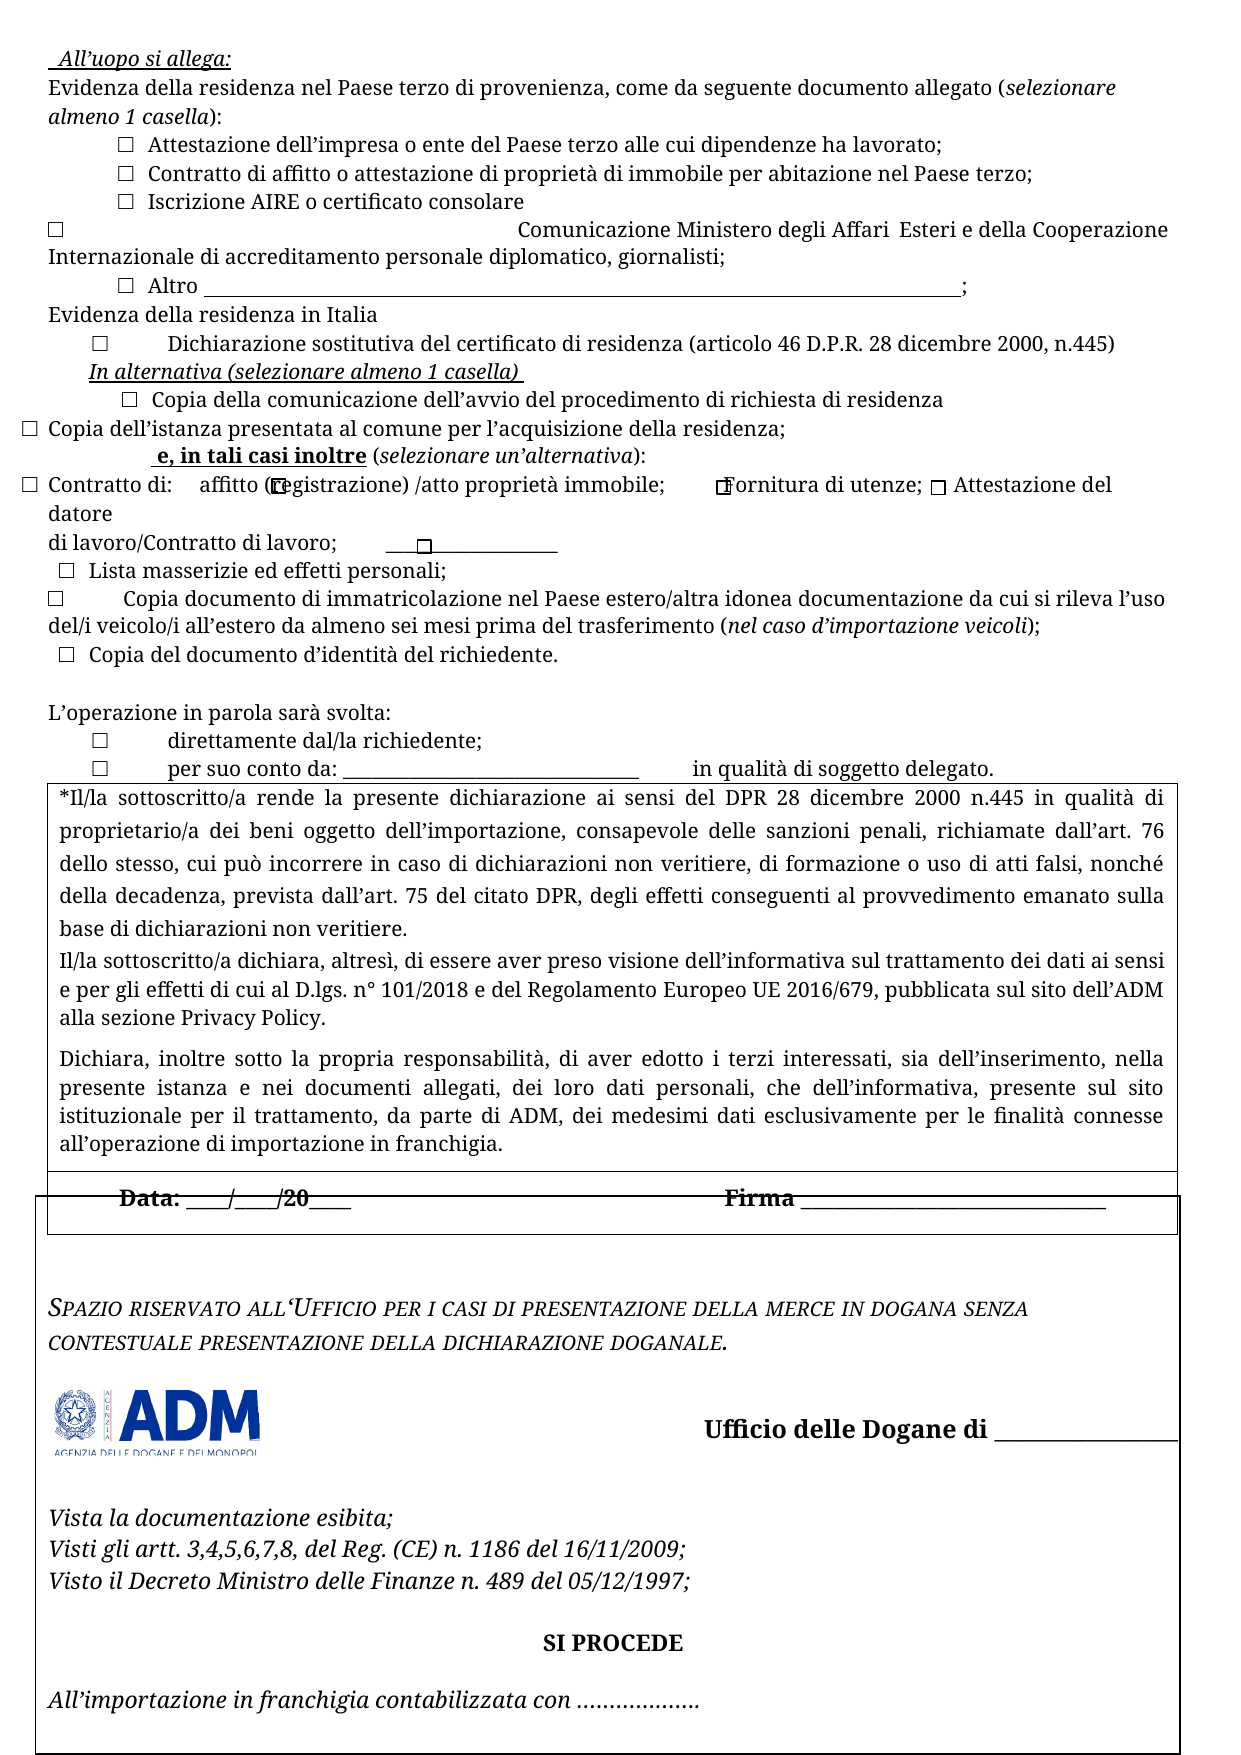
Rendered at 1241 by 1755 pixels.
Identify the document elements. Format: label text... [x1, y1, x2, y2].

list Copia dell’istanza presentata al comune per l’acquisizione della residenza; [22, 413, 1178, 442]
list Contratto di: affitto (registrazione) /atto proprietà immobile; Fornitura di utenze; Attestazione del datore [22, 470, 1167, 527]
text di lavoro/Contratto di lavoro; __________________ [48, 527, 1167, 556]
text Evidenza della residenza nel Paese terzo di provenienza, come da seguente documento allegato (selezionare almeno 1 casella): [48, 73, 1178, 130]
list Copia della comunicazione dell’avvio del procedimento di richiesta di residenza [122, 385, 1178, 413]
list direttamente dal/la richiedente; [92, 726, 1178, 754]
table_cell Data: ____/____/20____ Firma _____________________________ [48, 1172, 1177, 1195]
list Lista masserizie ed effetti personali; [59, 556, 1178, 584]
text e, in tali casi inoltre (selezionare un’alternativa): [151, 442, 1178, 469]
list per suo conto da: _______________________________ in qualità di soggetto delegato. [92, 754, 1178, 782]
list Contratto di affitto o attestazione di proprietà di immobile per abitazione nel Paese terzo; [118, 159, 1178, 187]
table_header *Il/la sottoscritto/a rende la presente dichiarazione ai sensi del DPR 28 dicembre 2000 n.445 in qualità di proprietario/a dei beni oggetto dell’importazione, consapevole delle sanzioni penali, richiamate dall’art. 76 dello stesso, cui può incorrere in caso di dichiarazioni non veritiere, di formazione o uso di atti falsi, nonché della decadenza, prevista dall’art. 75 del citato DPR, degli effetti conseguenti al provvedimento emanato sulla base di dichiarazioni non veritiere. Il/la sottoscritto/a dichiara, altresì, di essere aver preso visione dell’informativa sul trattamento dei dati ai sensi e per gli effetti di cui al D.lgs. n° 101/2018 e del Regolamento Europeo UE 2016/679, pubblicata sul sito dell’ADM alla sezione Privacy Policy. Dichiara, inoltre sotto la propria responsabilità, di aver edotto i terzi interessati, sia dell’inserimento, nella presente istanza e nei documenti allegati, dei loro dati personali, che dell’informativa, presente sul sito istituzionale per il trattamento, da parte di ADM, dei medesimi dati esclusivamente per le finalità connesse all’operazione di importazione in franchigia. [48, 784, 1177, 1171]
list Comunicazione Ministero degli Affari Esteri e della Cooperazione Internazionale di accreditamento personale diplomatico, giornalisti; [48, 215, 1185, 271]
text All’uopo si allega: [48, 44, 1178, 73]
list Altro ; [118, 271, 1178, 299]
text In alternativa (selezionare almeno 1 casella) [89, 357, 1178, 385]
text Evidenza della residenza in Italia [48, 299, 1178, 328]
text L’operazione in parola sarà svolta: [48, 698, 1178, 726]
list Copia del documento d’identità del richiedente. [59, 640, 1178, 669]
list Attestazione dell’impresa o ente del Paese terzo alle cui dipendenze ha lavorato; [118, 130, 1178, 159]
list Dichiarazione sostitutiva del certificato di residenza (articolo 46 D.P.R. 28 dicembre 2000, n.445) [92, 329, 1126, 357]
list Iscrizione AIRE o certificato consolare [118, 187, 1178, 215]
list Copia documento di immatricolazione nel Paese estero/altra idonea documentazione da cui si rileva l’uso del/i veicolo/i all’estero da almeno sei mesi prima del trasferimento (nel caso d’importazione veicoli); [48, 584, 1168, 640]
